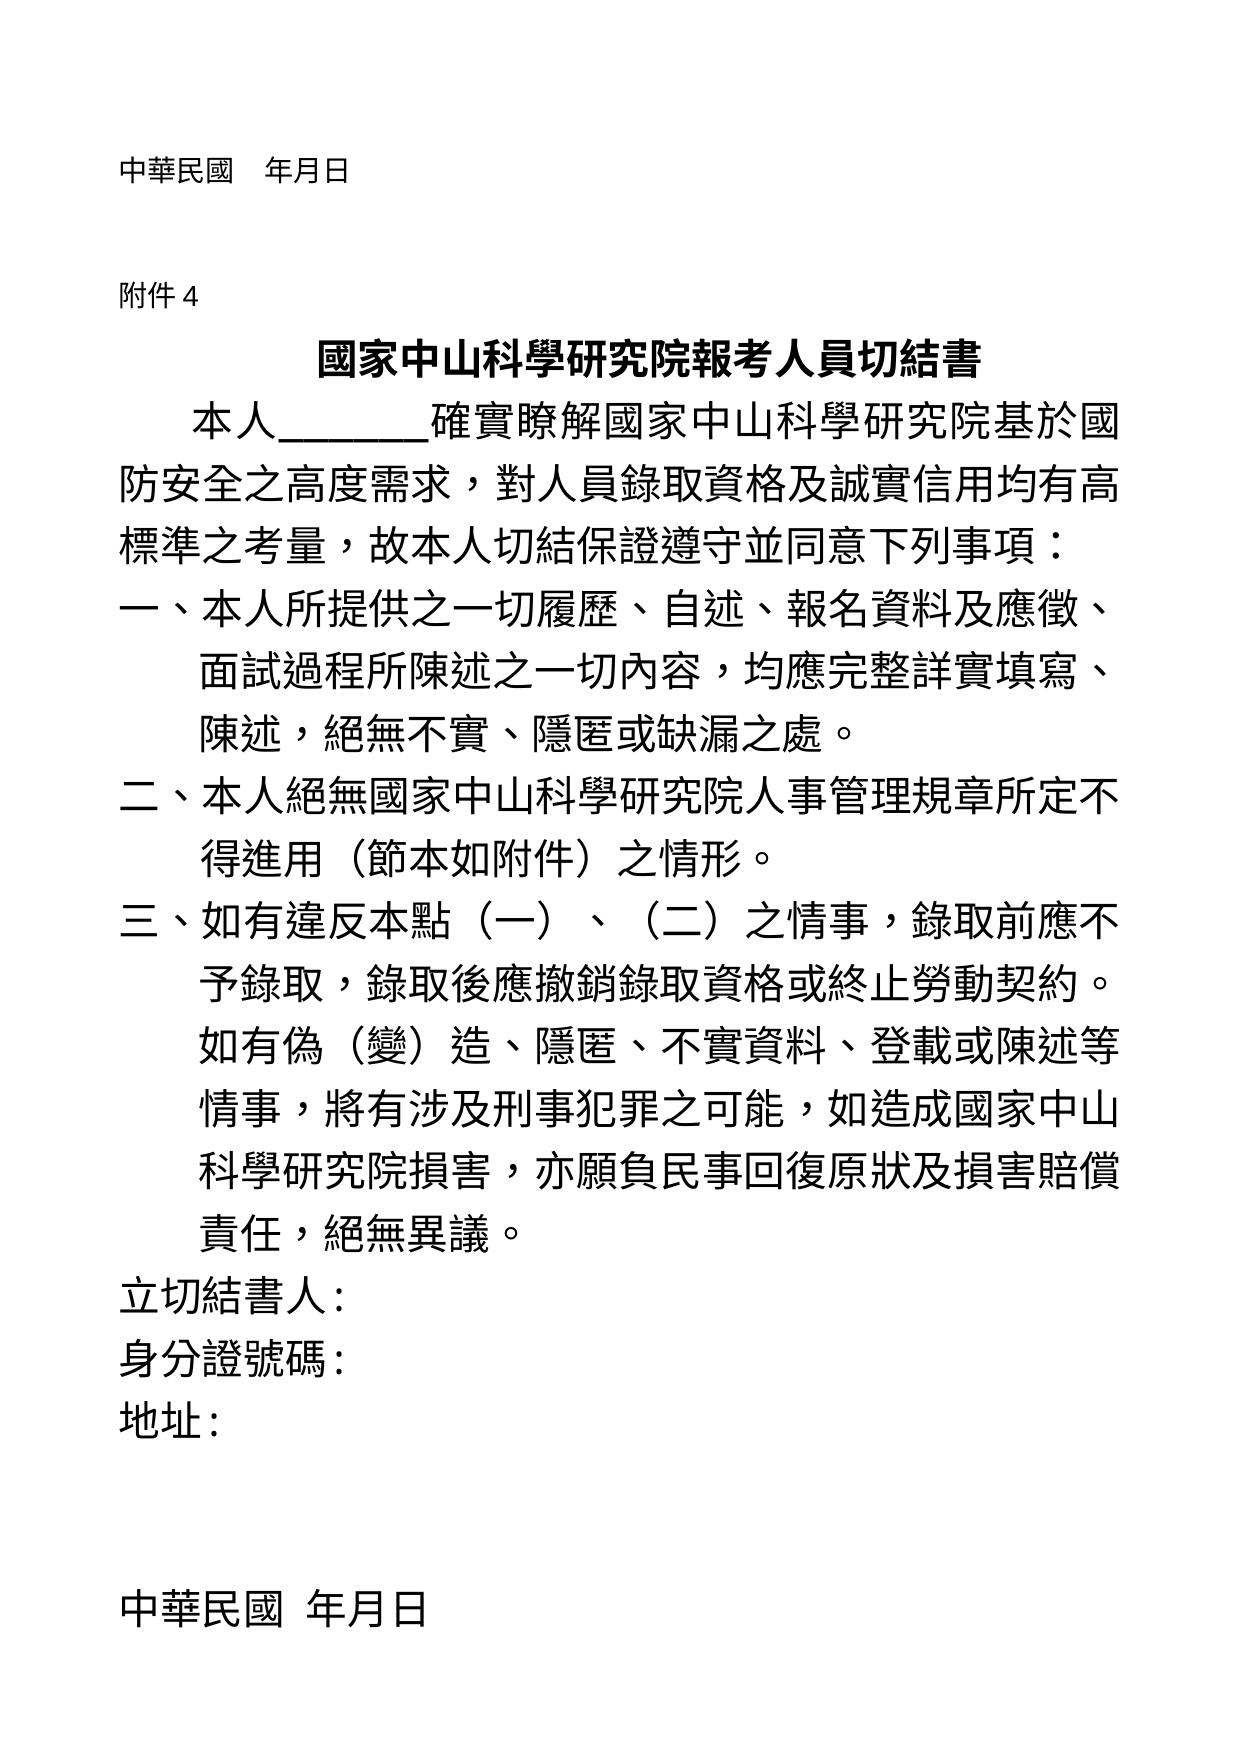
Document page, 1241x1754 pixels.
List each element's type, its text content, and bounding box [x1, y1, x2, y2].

text 國家中山科學研究院報考人員切結書 [176, 314, 1122, 377]
text 地址: [118, 1377, 989, 1439]
text 中華民國 年月日 [118, 1564, 1122, 1627]
text 三、如有違反本點（一）、（二）之情事，錄取前應不予錄取，錄取後應撤銷錄取資格或終止勞動契約。如有偽（變）造、隱匿、不實資料、登載或陳述等情事，將有涉及刑事犯罪之可能，如造成國家中山科學研究院損害，亦願負民事回復原狀及損害賠償責任，絕無異議。 [118, 877, 1122, 1252]
text 立切結書人: [118, 1252, 989, 1314]
text 本人______確實瞭解國家中山科學研究院基於國防安全之高度需求，對人員錄取資格及誠實信用均有高標準之考量，故本人切結保證遵守並同意下列事項： [118, 377, 1122, 564]
text 身分證號碼: [118, 1314, 989, 1377]
text 二、本人絕無國家中山科學研究院人事管理規章所定不得進用（節本如附件）之情形。 [118, 752, 1122, 877]
text 中華民國 年月日 [118, 127, 1122, 189]
text 附件4 [118, 252, 1122, 314]
text 一、本人所提供之一切履歷、自述、報名資料及應徵、面試過程所陳述之一切內容，均應完整詳實填寫、陳述，絕無不實、隱匿或缺漏之處。 [118, 564, 1122, 752]
